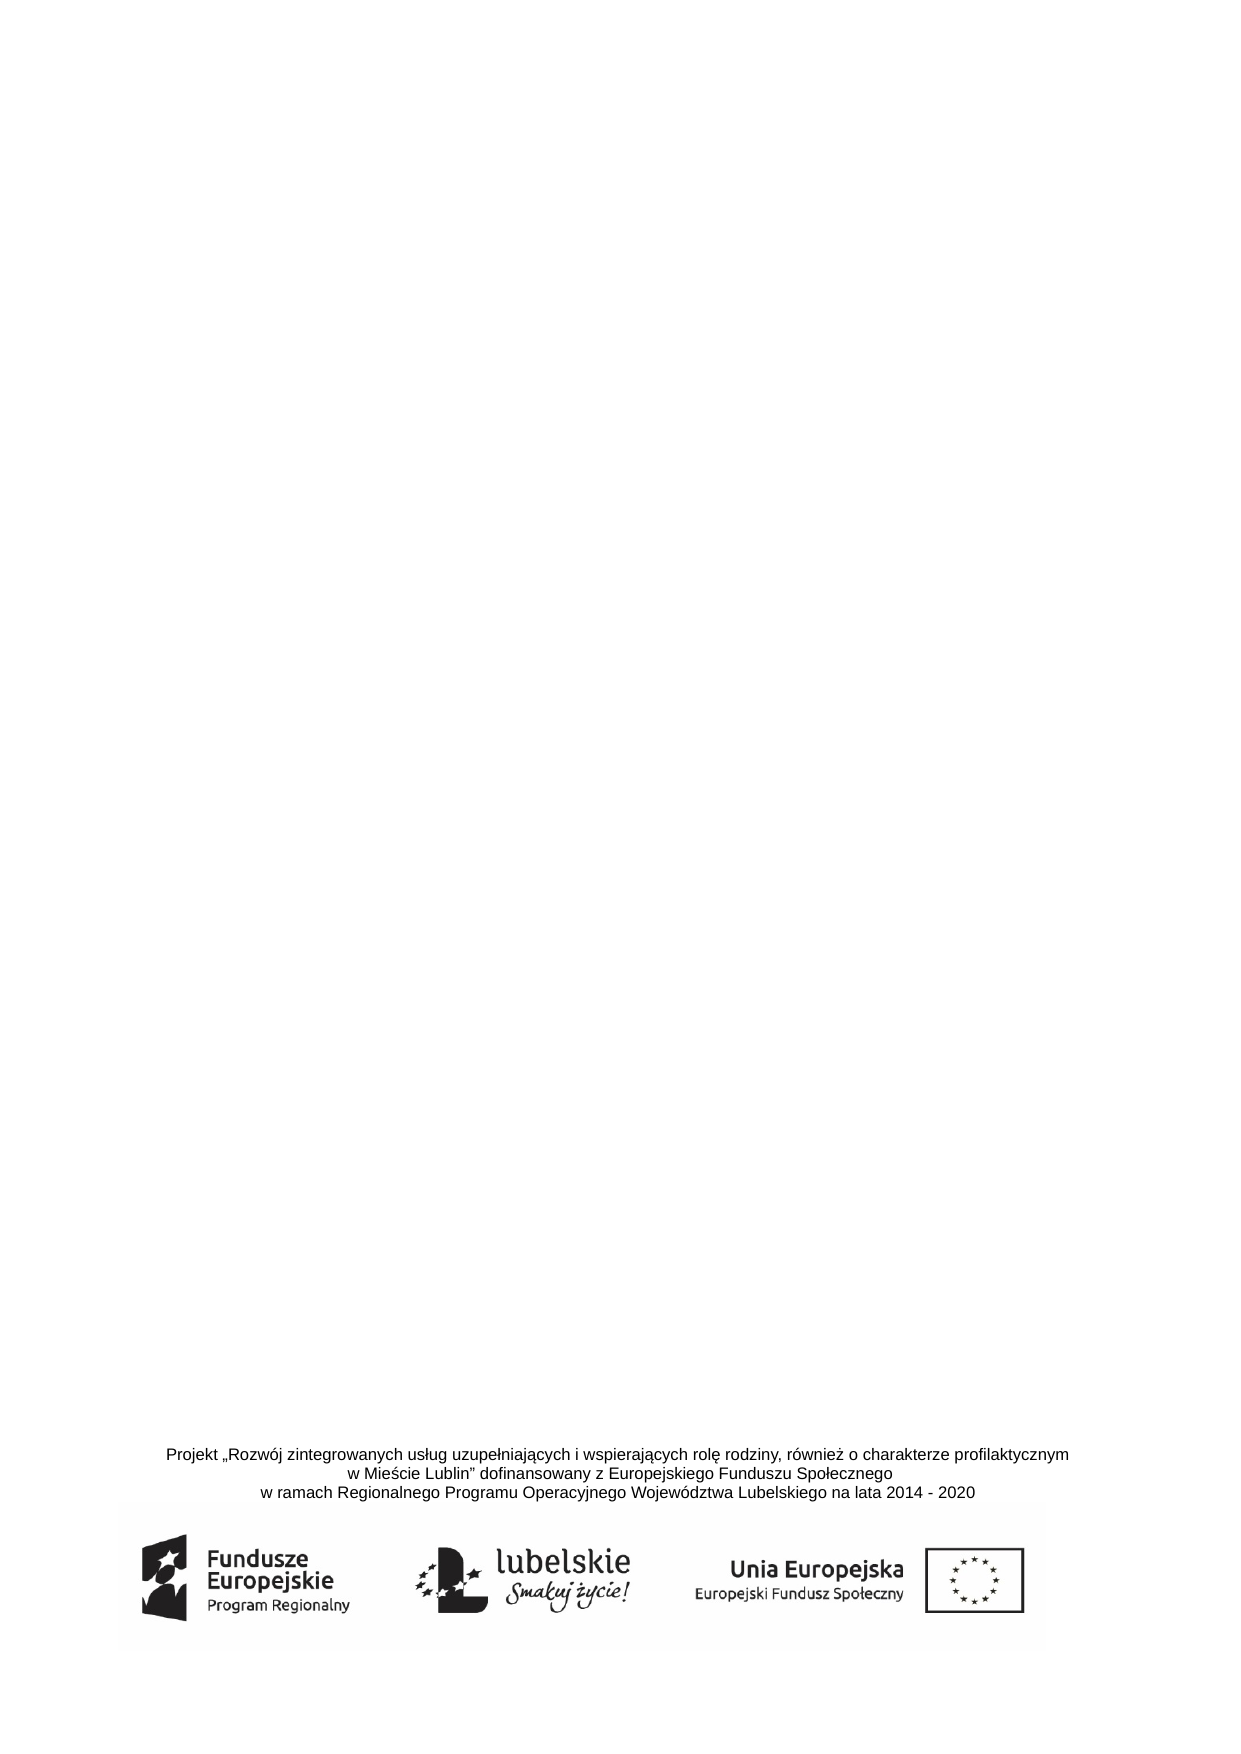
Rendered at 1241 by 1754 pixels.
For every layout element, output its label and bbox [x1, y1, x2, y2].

picture [118, 1502, 1047, 1651]
